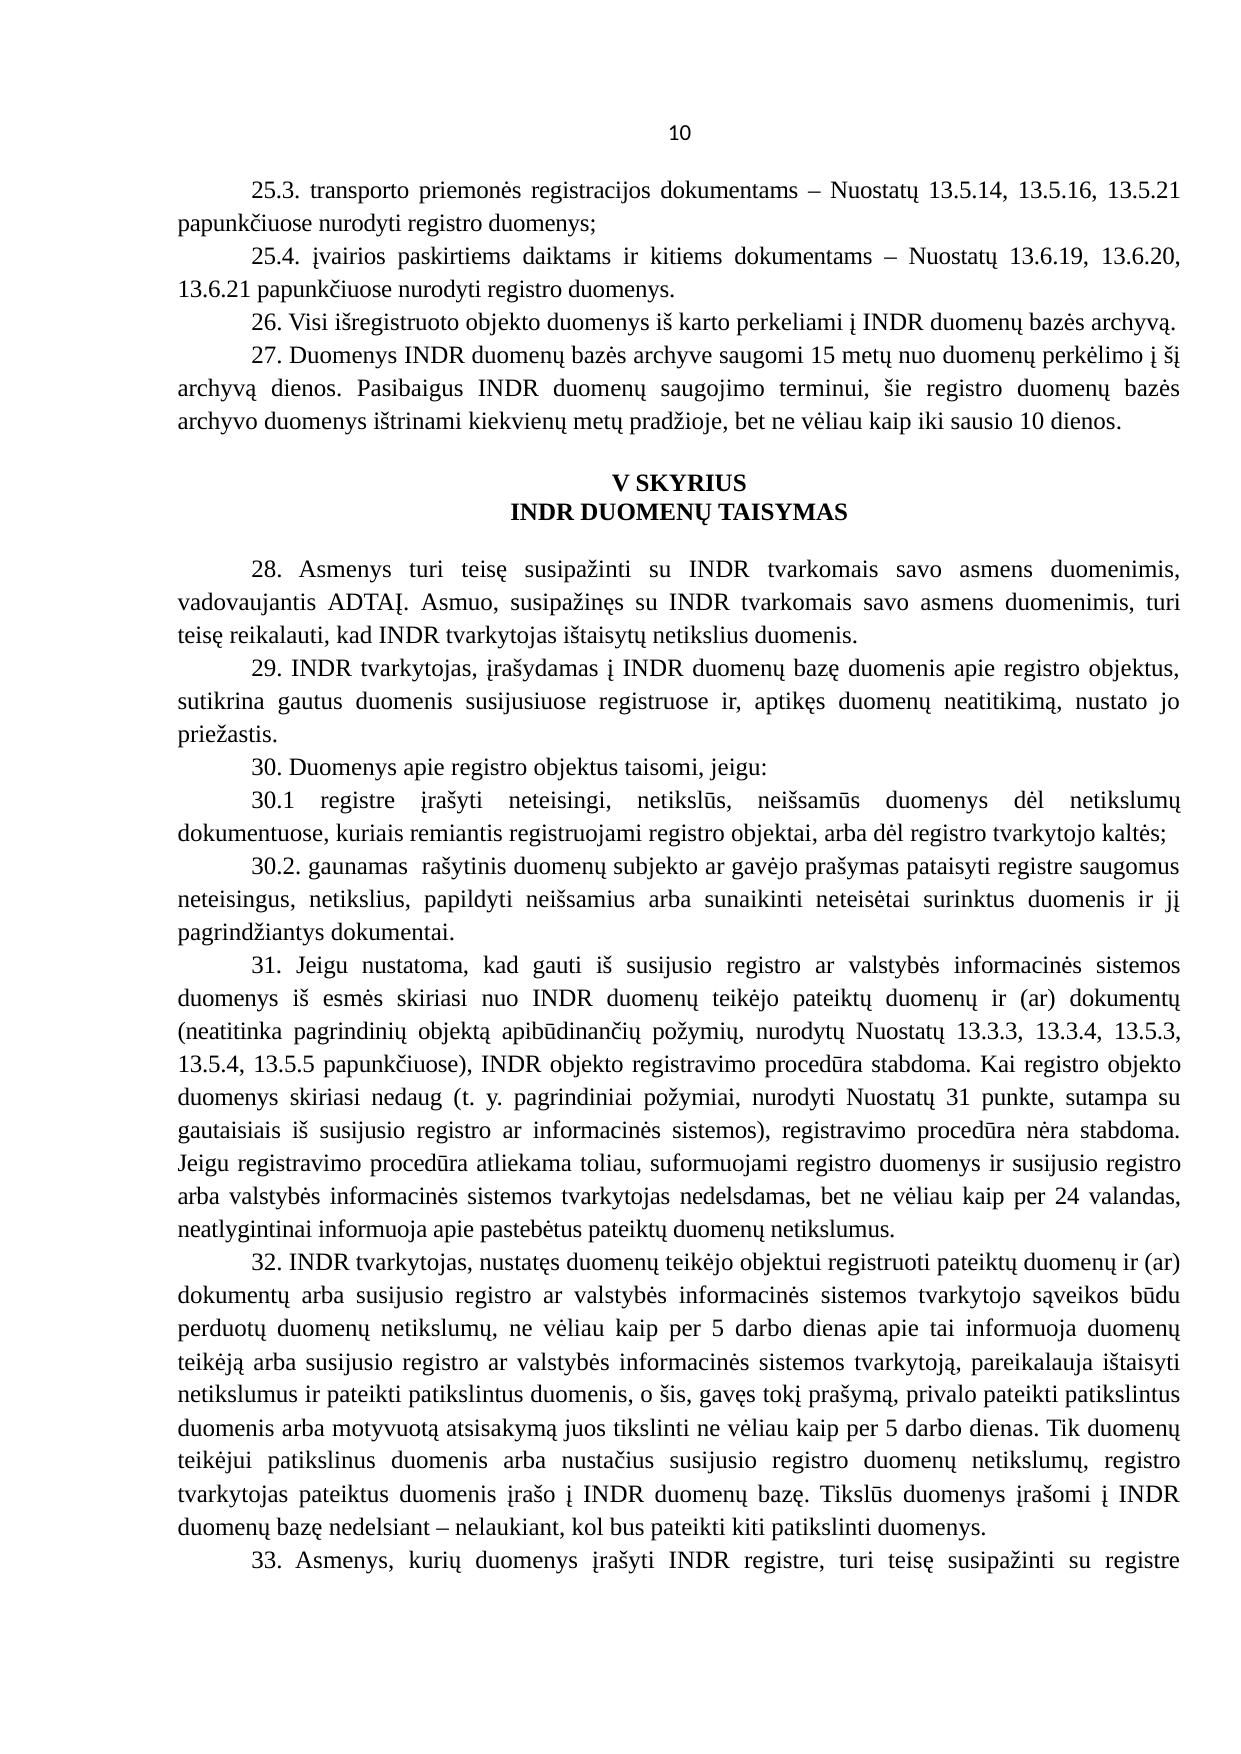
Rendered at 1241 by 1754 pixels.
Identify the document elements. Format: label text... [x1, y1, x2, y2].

text 25.4. įvairios paskirtiems daiktams ir kitiems dokumentams – Nuostatų 13.6.19, 13.6.20, 13.6.21 papunkčiuose nurodyti registro duomenys. [177, 241, 1181, 303]
text 26. Visi išregistruoto objekto duomenys iš karto perkeliami į INDR duomenų bazės archyvą. [177, 307, 1181, 336]
text 29. INDR tvarkytojas, įrašydamas į INDR duomenų bazę duomenis apie registro objektus, sutikrina gautus duomenis susijusiuose registruose ir, aptikęs duomenų neatitikimą, nustato jo priežastis. [177, 653, 1181, 748]
text 28. Asmenys turi teisę susipažinti su INDR tvarkomais savo asmens duomenimis, vadovaujantis ADTAĮ. Asmuo, susipažinęs su INDR tvarkomais savo asmens duomenimis, turi teisę reikalauti, kad INDR tvarkytojas ištaisytų netikslius duomenis. [177, 554, 1181, 649]
text 30. Duomenys apie registro objektus taisomi, jeigu: [177, 752, 1181, 781]
text 30.1 registre įrašyti neteisingi, netikslūs, neišsamūs duomenys dėl netikslumų dokumentuose, kuriais remiantis registruojami registro objektai, arba dėl registro tvarkytojo kaltės; [177, 785, 1181, 847]
text 33. Asmenys, kurių duomenys įrašyti INDR registre, turi teisę susipažinti su registre [177, 1545, 1181, 1573]
text 27. Duomenys INDR duomenų bazės archyve saugomi 15 metų nuo duomenų perkėlimo į šį archyvą dienos. Pasibaigus INDR duomenų saugojimo terminui, šie registro duomenų bazės archyvo duomenys ištrinami kiekvienų metų pradžioje, bet ne vėliau kaip iki sausio 10 dienos. [177, 340, 1181, 435]
text 31. Jeigu nustatoma, kad gauti iš susijusio registro ar valstybės informacinės sistemos duomenys iš esmės skiriasi nuo INDR duomenų teikėjo pateiktų duomenų ir (ar) dokumentų (neatitinka pagrindinių objektą apibūdinančių požymių, nurodytų Nuostatų 13.3.3, 13.3.4, 13.5.3, 13.5.4, 13.5.5 papunkčiuose), INDR objekto registravimo procedūra stabdoma. Kai registro objekto duomenys skiriasi nedaug (t. y. pagrindiniai požymiai, nurodyti Nuostatų 31 punkte, sutampa su gautaisiais iš susijusio registro ar informacinės sistemos), registravimo procedūra nėra stabdoma. Jeigu registravimo procedūra atliekama toliau, suformuojami registro duomenys ir susijusio registro arba valstybės informacinės sistemos tvarkytojas nedelsdamas, bet ne vėliau kaip per 24 valandas, neatlygintinai informuoja apie pastebėtus pateiktų duomenų netikslumus. [177, 950, 1181, 1243]
text 30.2. gaunamas rašytinis duomenų subjekto ar gavėjo prašymas pataisyti registre saugomus neteisingus, netikslius, papildyti neišsamius arba sunaikinti neteisėtai surinktus duomenis ir jį pagrindžiantys dokumentai. [177, 851, 1181, 946]
text 25.3. transporto priemonės registracijos dokumentams – Nuostatų 13.5.14, 13.5.16, 13.5.21 papunkčiuose nurodyti registro duomenys; [177, 175, 1181, 237]
text INDR DUOMENŲ TAISYMAS [177, 497, 1181, 525]
text V SKYRIUS [177, 468, 1181, 497]
text 32. INDR tvarkytojas, nustatęs duomenų teikėjo objektui registruoti pateiktų duomenų ir (ar) dokumentų arba susijusio registro ar valstybės informacinės sistemos tvarkytojo sąveikos būdu perduotų duomenų netikslumų, ne vėliau kaip per 5 darbo dienas apie tai informuoja duomenų teikėją arba susijusio registro ar valstybės informacinės sistemos tvarkytoją, pareikalauja ištaisyti netikslumus ir pateikti patikslintus duomenis, o šis, gavęs tokį prašymą, privalo pateikti patikslintus duomenis arba motyvuotą atsisakymą juos tikslinti ne vėliau kaip per 5 darbo dienas. Tik duomenų teikėjui patikslinus duomenis arba nustačius susijusio registro duomenų netikslumų, registro tvarkytojas pateiktus duomenis įrašo į INDR duomenų bazę. Tikslūs duomenys įrašomi į INDR duomenų bazę nedelsiant – nelaukiant, kol bus pateikti kiti patikslinti duomenys. [177, 1247, 1181, 1540]
